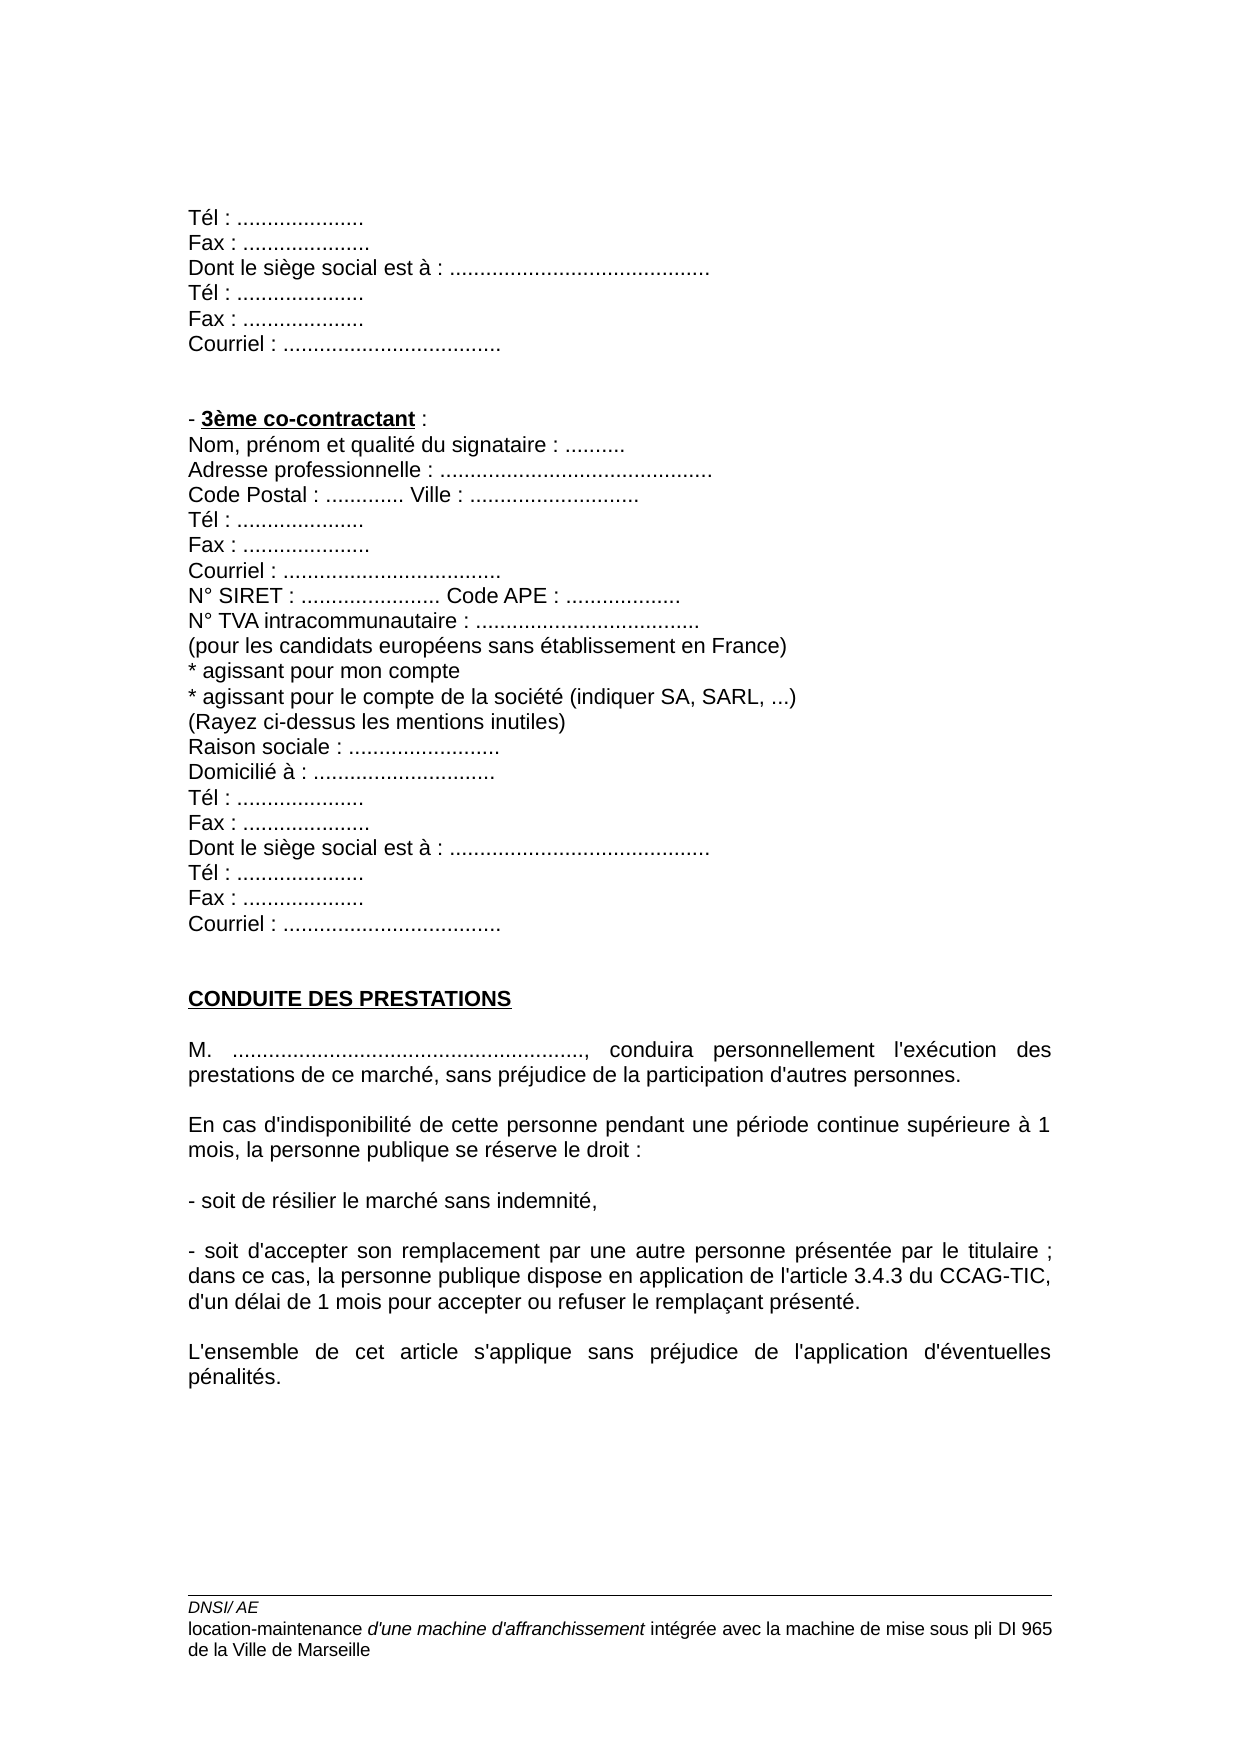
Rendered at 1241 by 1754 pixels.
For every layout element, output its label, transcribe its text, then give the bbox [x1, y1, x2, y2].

text CONDUITE DES PRESTATIONS [188, 986, 1052, 1011]
text N° SIRET : ....................... Code APE : ................... [188, 583, 1052, 608]
text L'ensemble de cet article s'applique sans préjudice de l'application d'éventuelles pénalités. [188, 1339, 1052, 1389]
text * agissant pour mon compte [188, 658, 1052, 683]
text Tél : ..................... [188, 204, 1052, 230]
text N° TVA intracommunautaire : ..................................... [188, 608, 1052, 633]
text Fax : .................... [188, 305, 1052, 331]
text (pour les candidats européens sans établissement en France) [188, 633, 1052, 658]
text Fax : ..................... [188, 532, 1052, 557]
text * agissant pour le compte de la société (indiquer SA, SARL, ...) [188, 683, 1052, 709]
text - soit de résilier le marché sans indemnité, [188, 1188, 1052, 1213]
text Courriel : .................................... [188, 331, 1052, 356]
text Tél : ..................... [188, 280, 1052, 305]
text Adresse professionnelle : ............................................. [188, 457, 1052, 482]
text Domicilié à : .............................. [188, 759, 1052, 784]
text Nom, prénom et qualité du signataire : .......... [188, 431, 1052, 457]
text - soit d'accepter son remplacement par une autre personne présentée par le titulaire ; dans ce cas, la personne publique dispose en application de l'article 3.4.3 du CCAG-TIC, d'un délai de 1 mois pour accepter ou refuser le remplaçant présenté. [188, 1238, 1052, 1314]
text Tél : ..................... [188, 784, 1052, 809]
text Tél : ..................... [188, 507, 1052, 532]
text Courriel : .................................... [188, 910, 1052, 936]
text (Rayez ci-dessus les mentions inutiles) [188, 709, 1052, 734]
text Fax : .................... [188, 885, 1052, 910]
text Dont le siège social est à : ........................................... [188, 835, 1052, 860]
text Fax : ..................... [188, 809, 1052, 835]
text Tél : ..................... [188, 860, 1052, 885]
text Fax : ..................... [188, 230, 1052, 255]
text Code Postal : ............. Ville : ............................ [188, 482, 1052, 507]
text Raison sociale : ......................... [188, 734, 1052, 759]
text Dont le siège social est à : ........................................... [188, 255, 1052, 280]
text Courriel : .................................... [188, 557, 1052, 583]
text M. .........................................................., conduira personnellement l'exécution des prestations de ce marché, sans préjudice de la participation d'autres personnes. [188, 1036, 1052, 1087]
text En cas d'indisponibilité de cette personne pendant une période continue supérieure à 1 mois, la personne publique se réserve le droit : [188, 1112, 1052, 1162]
text - 3ème co-contractant : [188, 406, 1052, 431]
